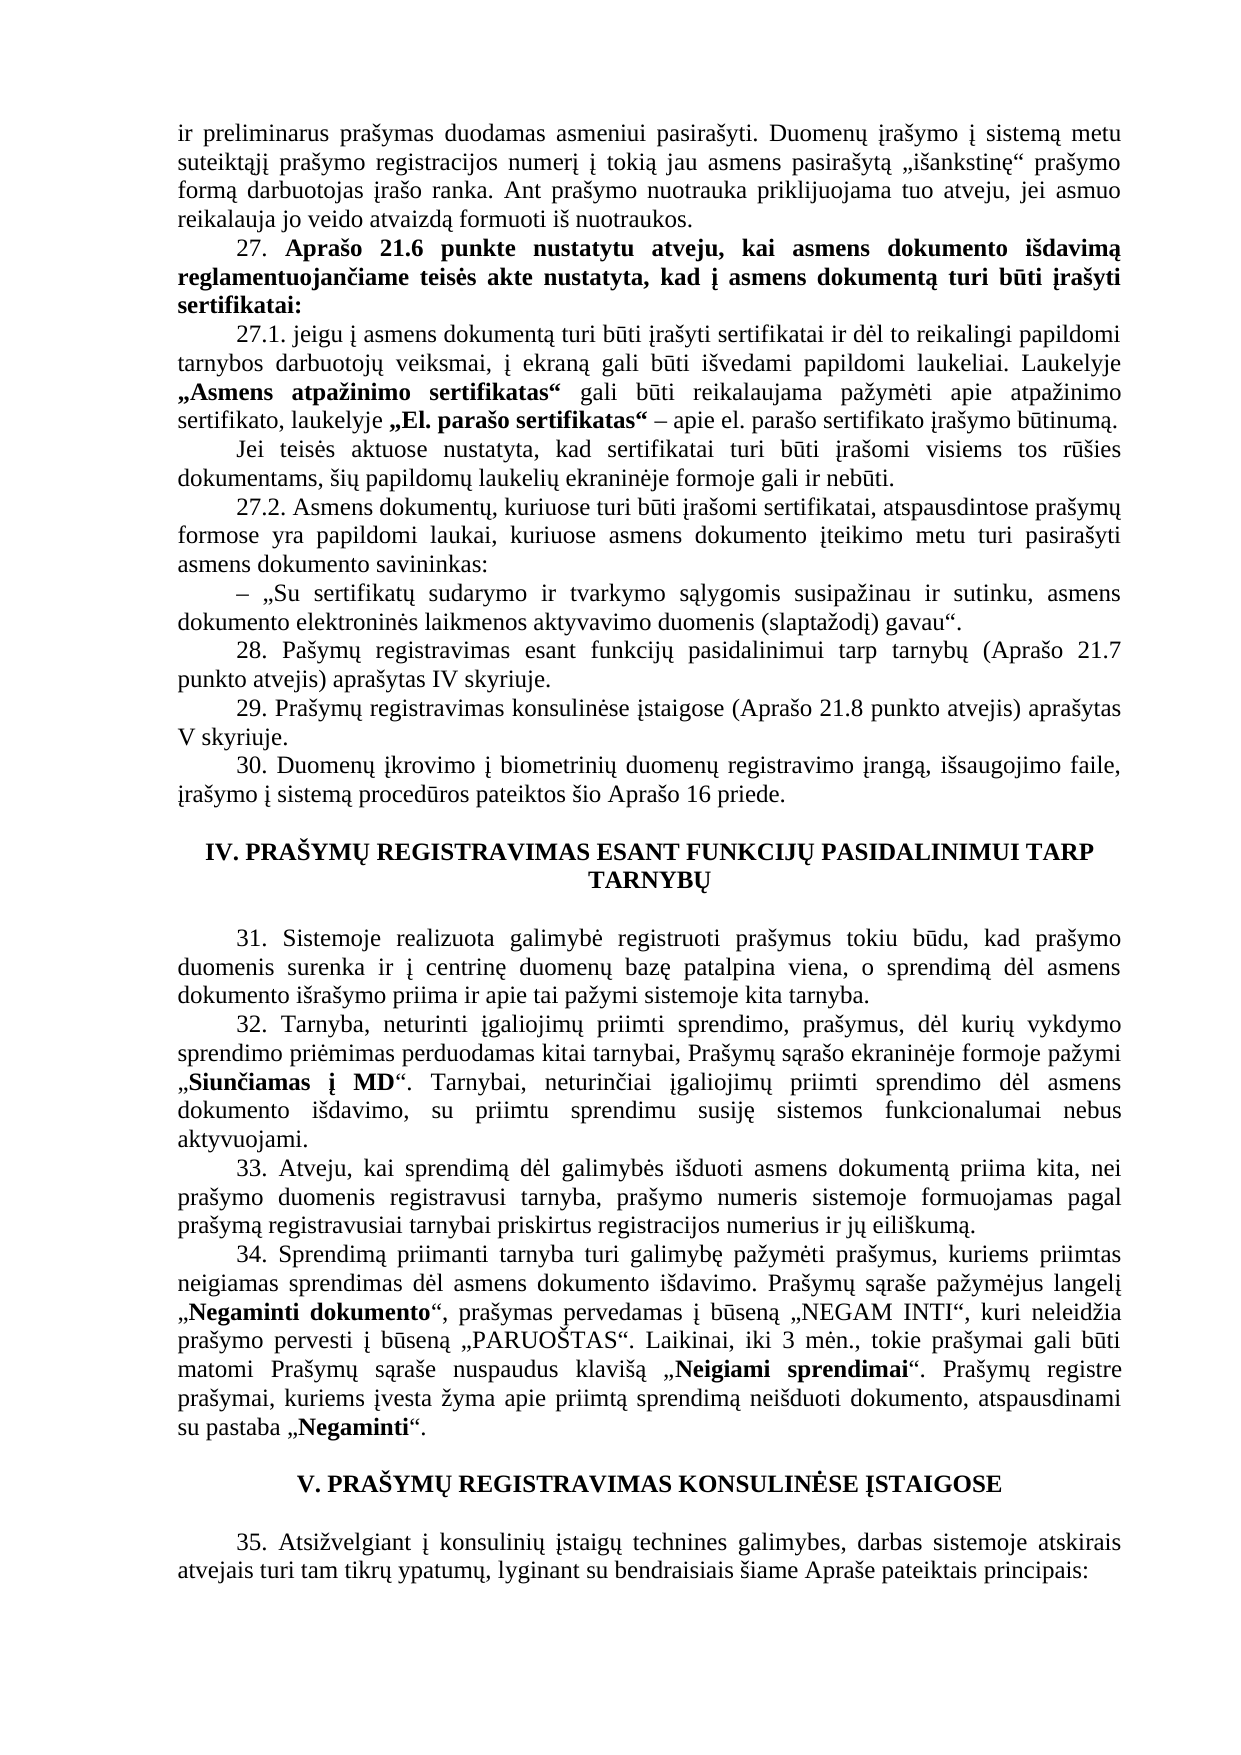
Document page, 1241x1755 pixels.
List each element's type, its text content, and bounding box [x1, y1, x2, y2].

text 32. Tarnyba, neturinti įgaliojimų priimti sprendimo, prašymus, dėl kurių vykdymo sprendimo priėmimas perduodamas kitai tarnybai, Prašymų sąrašo ekraninėje formoje pažymi „Siunčiamas į MD“. Tarnybai, neturinčiai įgaliojimų priimti sprendimo dėl asmens dokumento išdavimo, su priimtu sprendimu susiję sistemos funkcionalumai nebus aktyvuojami. [177, 1009, 1122, 1153]
text V. PRAŠYMŲ REGISTRAVIMAS KONSULINĖSE ĮSTAIGOSE [177, 1469, 1122, 1498]
text 29. Prašymų registravimas konsulinėse įstaigose (Aprašo 21.8 punkto atvejis) aprašytas V skyriuje. [177, 693, 1122, 751]
text 35. Atsižvelgiant į konsulinių įstaigų technines galimybes, darbas sistemoje atskirais atvejais turi tam tikrų ypatumų, lyginant su bendraisiais šiame Apraše pateiktais principais: [177, 1527, 1122, 1584]
text 27.1. jeigu į asmens dokumentą turi būti įrašyti sertifikatai ir dėl to reikalingi papildomi tarnybos darbuotojų veiksmai, į ekraną gali būti išvedami papildomi laukeliai. Laukelyje „Asmens atpažinimo sertifikatas“ gali būti reikalaujama pažymėti apie atpažinimo sertifikato, laukelyje „El. parašo sertifikatas“ – apie el. parašo sertifikato įrašymo būtinumą. [177, 319, 1122, 434]
text ir preliminarus prašymas duodamas asmeniui pasirašyti. Duomenų įrašymo į sistemą metu suteiktąjį prašymo registracijos numerį į tokią jau asmens pasirašytą „išankstinę“ prašymo formą darbuotojas įrašo ranka. Ant prašymo nuotrauka priklijuojama tuo atveju, jei asmuo reikalauja jo veido atvaizdą formuoti iš nuotraukos. [177, 118, 1122, 233]
text 27.2. Asmens dokumentų, kuriuose turi būti įrašomi sertifikatai, atspausdintose prašymų formose yra papildomi laukai, kuriuose asmens dokumento įteikimo metu turi pasirašyti asmens dokumento savininkas: [177, 492, 1122, 578]
text 33. Atveju, kai sprendimą dėl galimybės išduoti asmens dokumentą priima kita, nei prašymo duomenis registravusi tarnyba, prašymo numeris sistemoje formuojamas pagal prašymą registravusiai tarnybai priskirtus registracijos numerius ir jų eiliškumą. [177, 1153, 1122, 1239]
text Jei teisės aktuose nustatyta, kad sertifikatai turi būti įrašomi visiems tos rūšies dokumentams, šių papildomų laukelių ekraninėje formoje gali ir nebūti. [177, 434, 1122, 492]
text 27. Aprašo 21.6 punkte nustatytu atveju, kai asmens dokumento išdavimą reglamentuojančiame teisės akte nustatyta, kad į asmens dokumentą turi būti įrašyti sertifikatai: [177, 233, 1122, 319]
text IV. PRAŠYMŲ REGISTRAVIMAS ESANT FUNKCIJŲ PASIDALINIMUI TARP TARNYBŲ [177, 837, 1122, 894]
text 31. Sistemoje realizuota galimybė registruoti prašymus tokiu būdu, kad prašymo duomenis surenka ir į centrinę duomenų bazę patalpina viena, o sprendimą dėl asmens dokumento išrašymo priima ir apie tai pažymi sistemoje kita tarnyba. [177, 923, 1122, 1009]
text 28. Pašymų registravimas esant funkcijų pasidalinimui tarp tarnybų (Aprašo 21.7 punkto atvejis) aprašytas IV skyriuje. [177, 636, 1122, 693]
text – „Su sertifikatų sudarymo ir tvarkymo sąlygomis susipažinau ir sutinku, asmens dokumento elektroninės laikmenos aktyvavimo duomenis (slaptažodį) gavau“. [177, 578, 1122, 636]
text 30. Duomenų įkrovimo į biometrinių duomenų registravimo įrangą, išsaugojimo faile, įrašymo į sistemą procedūros pateiktos šio Aprašo 16 priede. [177, 751, 1122, 808]
text 34. Sprendimą priimanti tarnyba turi galimybę pažymėti prašymus, kuriems priimtas neigiamas sprendimas dėl asmens dokumento išdavimo. Prašymų sąraše pažymėjus langelį „Negaminti dokumento“, prašymas pervedamas į būseną „NEGAM INTI“, kuri neleidžia prašymo pervesti į būseną „PARUOŠTAS“. Laikinai, iki 3 mėn., tokie prašymai gali būti matomi Prašymų sąraše nuspaudus klavišą „Neigiami sprendimai“. Prašymų registre prašymai, kuriems įvesta žyma apie priimtą sprendimą neišduoti dokumento, atspausdinami su pastaba „Negaminti“. [177, 1239, 1122, 1441]
